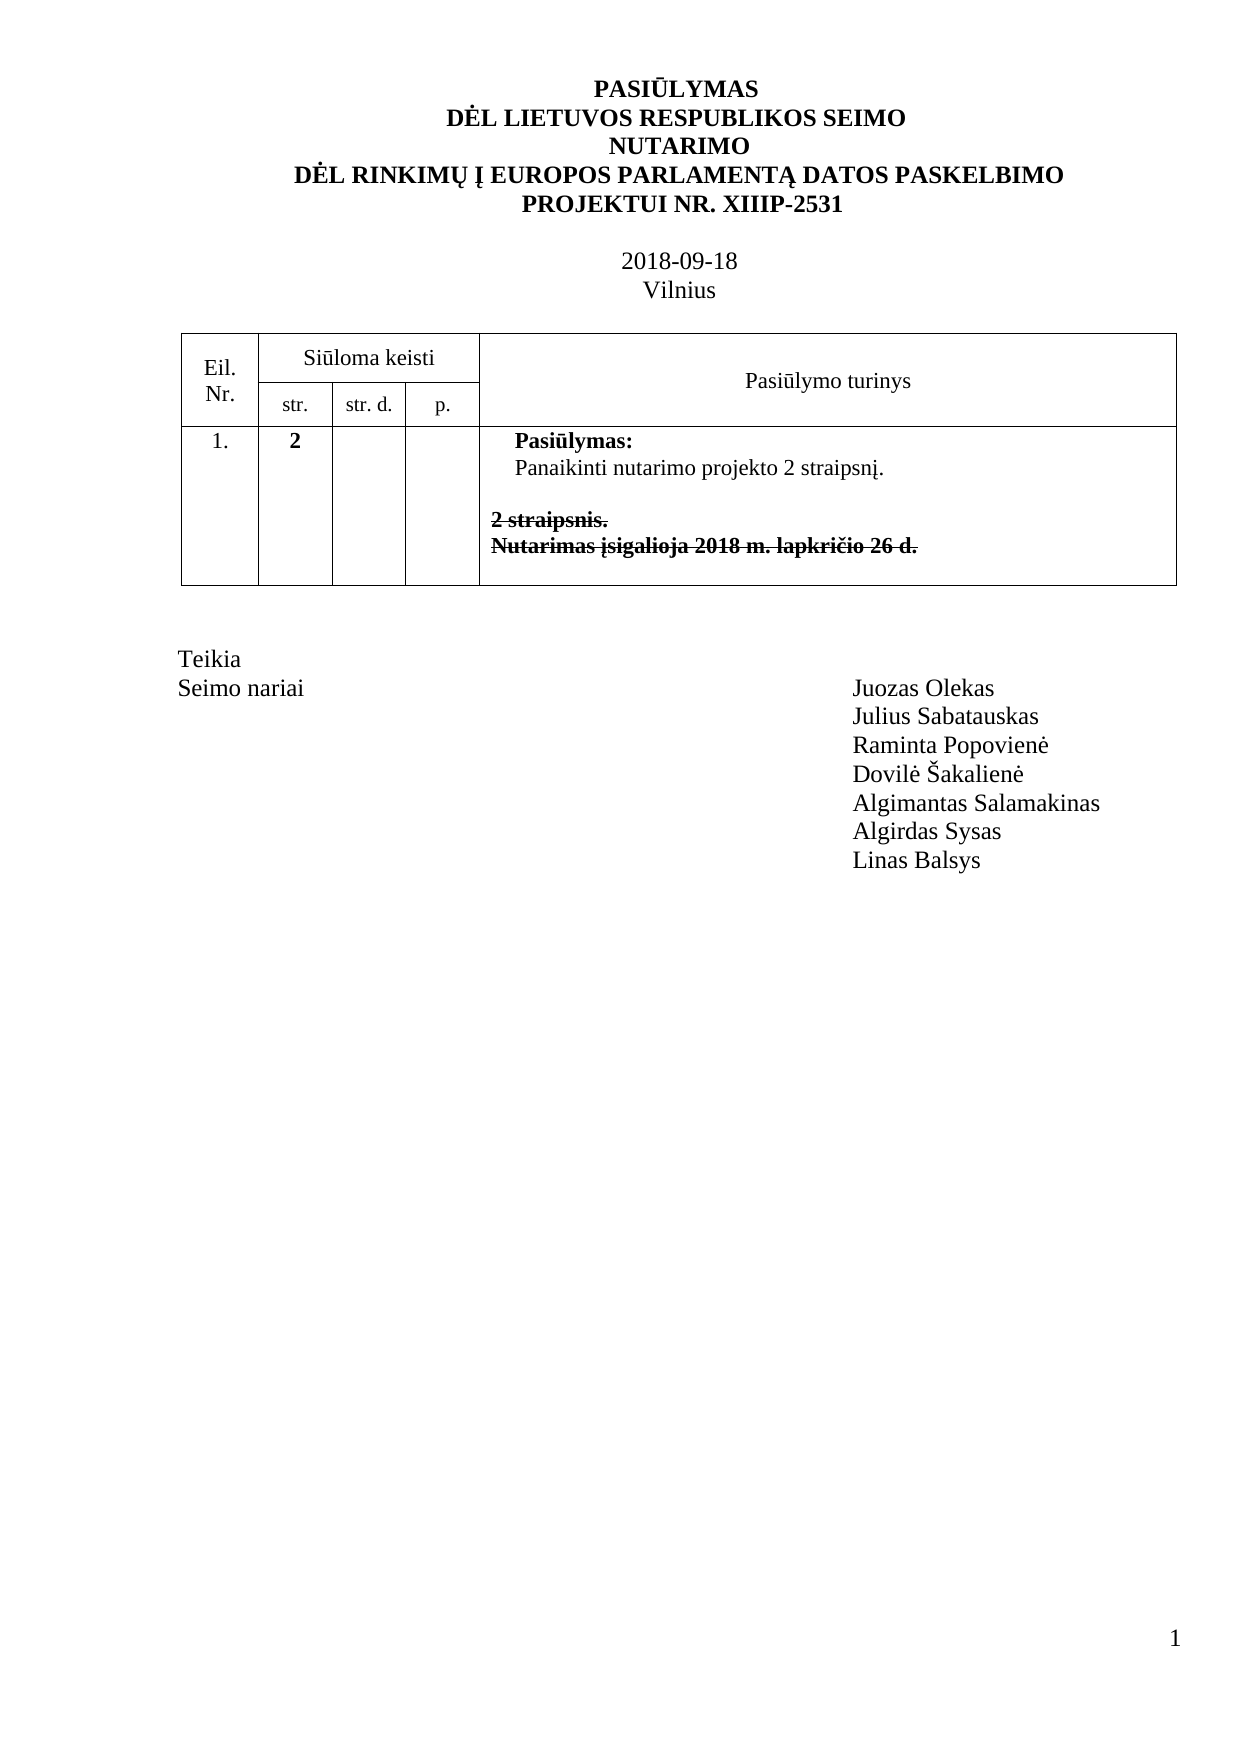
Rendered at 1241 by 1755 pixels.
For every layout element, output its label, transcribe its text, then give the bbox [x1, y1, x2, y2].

table_cell 1. [182, 427, 258, 585]
text Algirdas Sysas [717, 816, 1181, 845]
text DĖL LIETUVOS RESPUBLIKOS SEIMO [177, 103, 1181, 131]
text Vilnius [177, 275, 1181, 304]
text Julius Sabatauskas [717, 701, 1181, 730]
table_header Eil. Nr. [182, 334, 258, 426]
text NUTARIMO [177, 131, 1181, 160]
text Linas Balsys [717, 845, 1181, 874]
table_cell str. d. [333, 383, 405, 426]
text Teikia [177, 644, 1181, 673]
text Raminta Popovienė [717, 730, 1181, 759]
text PROJEKTUI NR. XIIIP-2531 [177, 189, 1181, 218]
text Dovilė Šakalienė [717, 759, 1181, 788]
table_cell [333, 427, 405, 585]
text PASIŪLYMAS [177, 74, 1181, 103]
table_cell [406, 427, 479, 585]
text 2018-09-18 [177, 246, 1181, 275]
text Seimo nariai (Parašas) Juozas Olekas [177, 673, 1181, 701]
table_cell 2 [259, 427, 332, 585]
table_cell Pasiūlymas: Panaikinti nutarimo projekto 2 straipsnį. 2 straipsnis. Nutarimas įsigalioja 2018 m. lapkričio 26 d. [480, 427, 1176, 585]
text DĖL RINKIMŲ Į EUROPOS PARLAMENTĄ DATOS PASKELBIMO [177, 160, 1181, 189]
table_cell str. [259, 383, 332, 426]
table_cell p. [406, 383, 479, 426]
table_header Pasiūlymo turinys [480, 334, 1176, 426]
text Algimantas Salamakinas [717, 788, 1181, 816]
table_header Siūloma keisti [259, 334, 479, 382]
